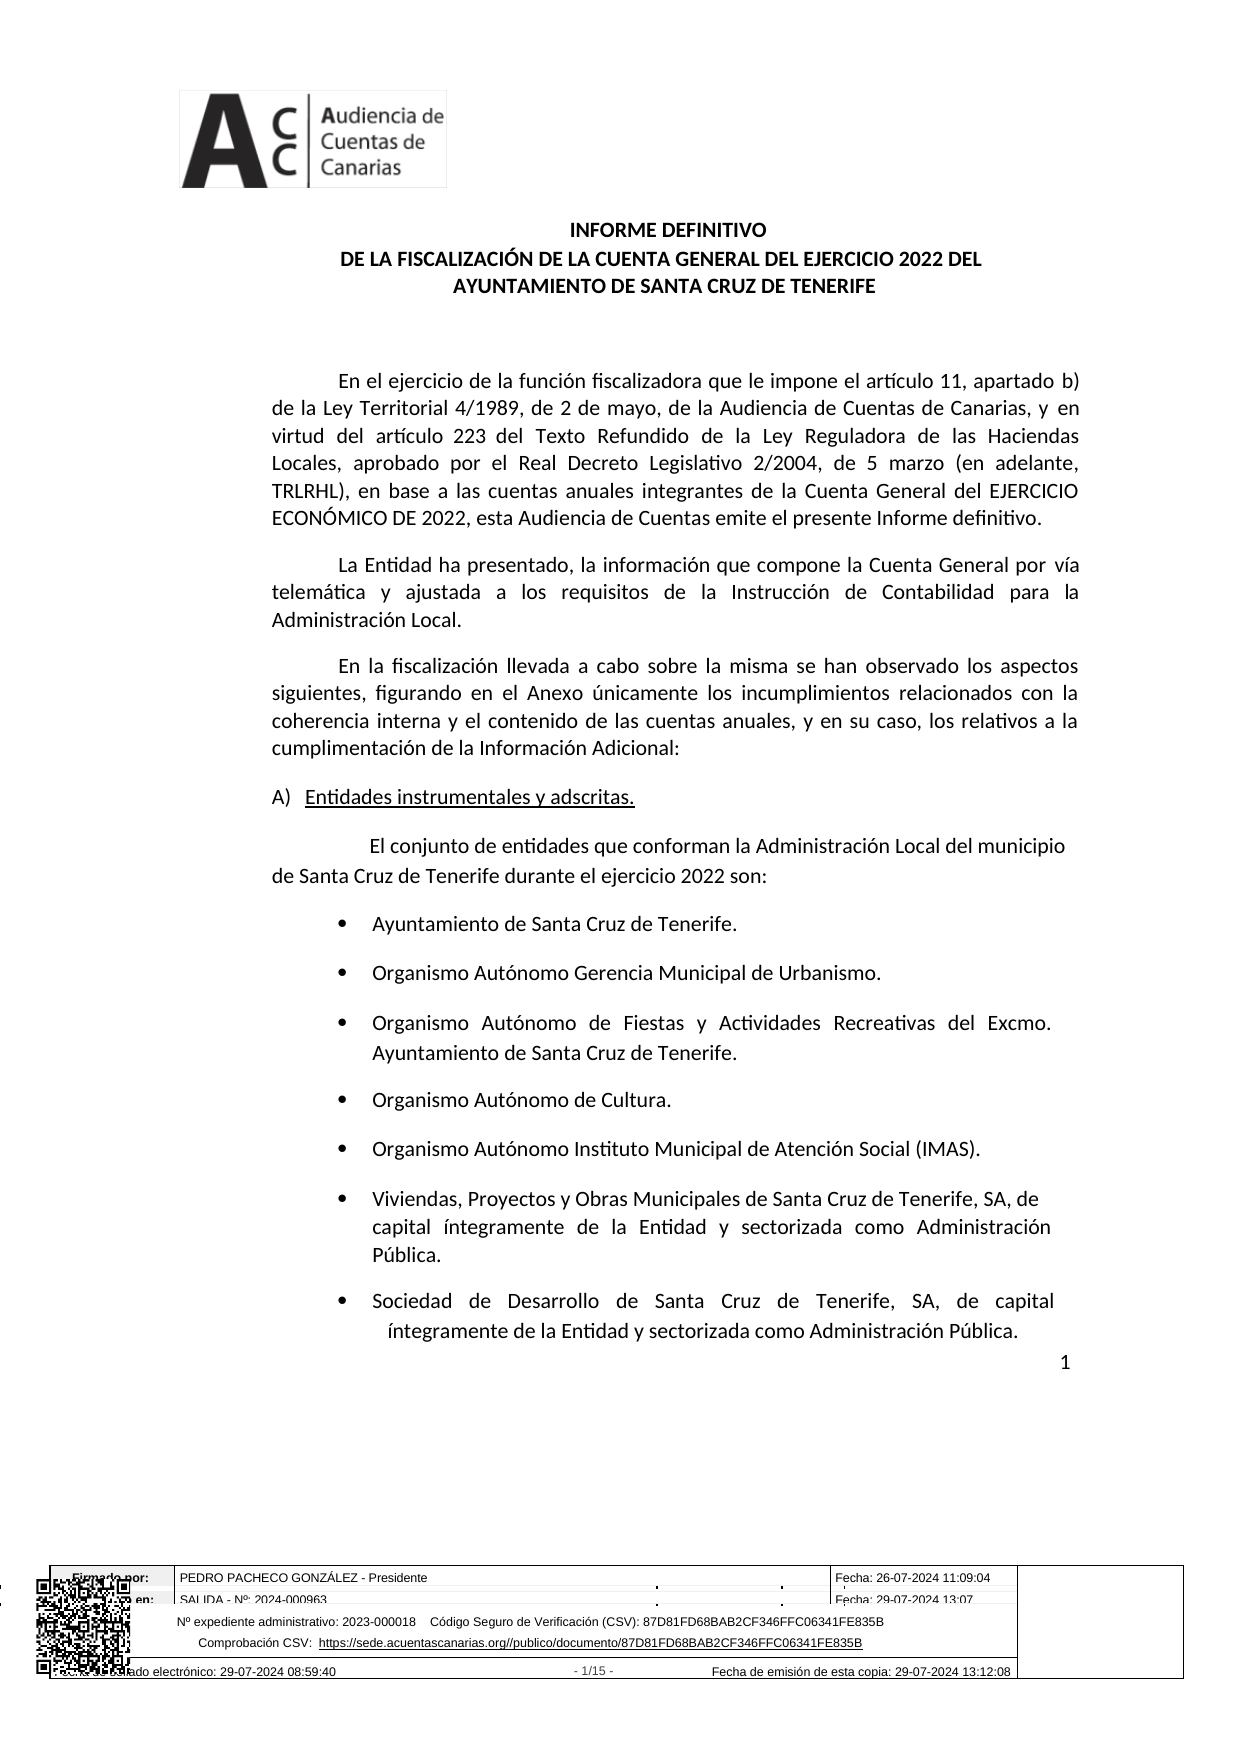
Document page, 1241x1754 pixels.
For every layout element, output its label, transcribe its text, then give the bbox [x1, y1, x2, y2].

table_cell Registrado en: [131, 1592, 174, 1603]
list Organismo Autónomo Gerencia Municipal de Urbanismo. [338, 956, 1190, 987]
list Organismo Autónomo Instituto Municipal de Atención Social (IMAS). [338, 1132, 1190, 1163]
list Viviendas, Proyectos y Obras Municipales de Santa Cruz de Tenerife, SA, de [338, 1182, 1190, 1212]
list Ayuntamiento de Santa Cruz de Tenerife. [338, 906, 1190, 937]
table_cell [831, 1586, 1017, 1591]
table_header Fecha: 26-07-2024 11:09:04 [831, 1566, 1017, 1585]
table_cell [175, 1586, 830, 1591]
text INFORME DEFINITIVO [569, 213, 1190, 244]
table_header Firmado por: [51, 1566, 174, 1585]
list Organismo Autónomo de Cultura. [338, 1083, 1190, 1113]
text DE LA FISCALIZACIÓN DE LA CUENTA GENERAL DEL EJERCICIO 2022 DEL AYUNTAMIENTO DE SANTA CRUZ DE TENERIFE [340, 244, 1011, 299]
table_cell Nº expediente administrativo: 2023-000018 Código Seguro de Verificación (CSV): 87D81FD68BAB2CF346FFC06341FE835B Comprobación CSV: https://sede.acuentascanarias.org//publico/documento/87D81FD68BAB2CF346FFC06341FE835B [175, 1604, 1017, 1657]
list Sociedad de Desarrollo de Santa Cruz de Tenerife, SA, de capital [338, 1284, 1190, 1315]
table_cell [131, 1604, 175, 1657]
table_cell Fecha: 29-07-2024 13:07 [831, 1592, 1017, 1603]
text El conjunto de entidades que conforman la Administración Local del municipio [330, 829, 1071, 859]
text capital íntegramente de la Entidad y sectorizada como Administración Pública. [372, 1212, 1080, 1267]
table_cell SALIDA - Nº: 2024-000963 [175, 1592, 830, 1603]
table_header PEDRO PACHECO GONZÁLEZ - Presidente [175, 1566, 830, 1585]
text La Entidad ha presentado, la información que compone la Cuenta General por vía telemática y ajustada a los requisitos de la Instrucción de Contabilidad para la Administración Local. [272, 550, 1080, 632]
text 1 [1059, 1345, 1190, 1375]
table_cell [131, 1586, 174, 1591]
table_cell Fecha de sellado electrónico: 29-07-2024 08:59:40 - 1/15 - Fecha de emisión de esta copia: 29-07-2024 13:12:08 [51, 1658, 1017, 1678]
text de Santa Cruz de Tenerife durante el ejercicio 2022 son: [272, 859, 1190, 890]
text A) Entidades instrumentales y adscritas. [272, 780, 1190, 811]
list Organismo Autónomo de Fiestas y Actividades Recreativas del Excmo. [338, 1005, 1190, 1036]
text Ayuntamiento de Santa Cruz de Tenerife. [372, 1036, 1190, 1066]
text En el ejercicio de la función fiscalizadora que le impone el artículo 11, apartado b) de la Ley Territorial 4/1989, de 2 de mayo, de la Audiencia de Cuentas de Canarias, y en virtud del artículo 223 del Texto Refundido de la Ley Reguladora de las Haciendas Locales, aprobado por el Real Decreto Legislativo 2/2004, de 5 marzo (en adelante, TRLRHL), en base a las cuentas anuales integrantes de la Cuenta General del EJERCICIO ECONÓMICO DE 2022, esta Audiencia de Cuentas emite el presente Informe definitivo. [272, 366, 1080, 531]
table_header [1018, 1566, 1183, 1678]
text En la fiscalización llevada a cabo sobre la misma se han observado los aspectos siguientes, figurando en el Anexo únicamente los incumplimientos relacionados con la coherencia interna y el contenido de las cuentas anuales, y en su caso, los relativos a la cumplimentación de la Información Adicional: [272, 651, 1079, 761]
text íntegramente de la Entidad y sectorizada como Administración Pública. [364, 1315, 1028, 1345]
